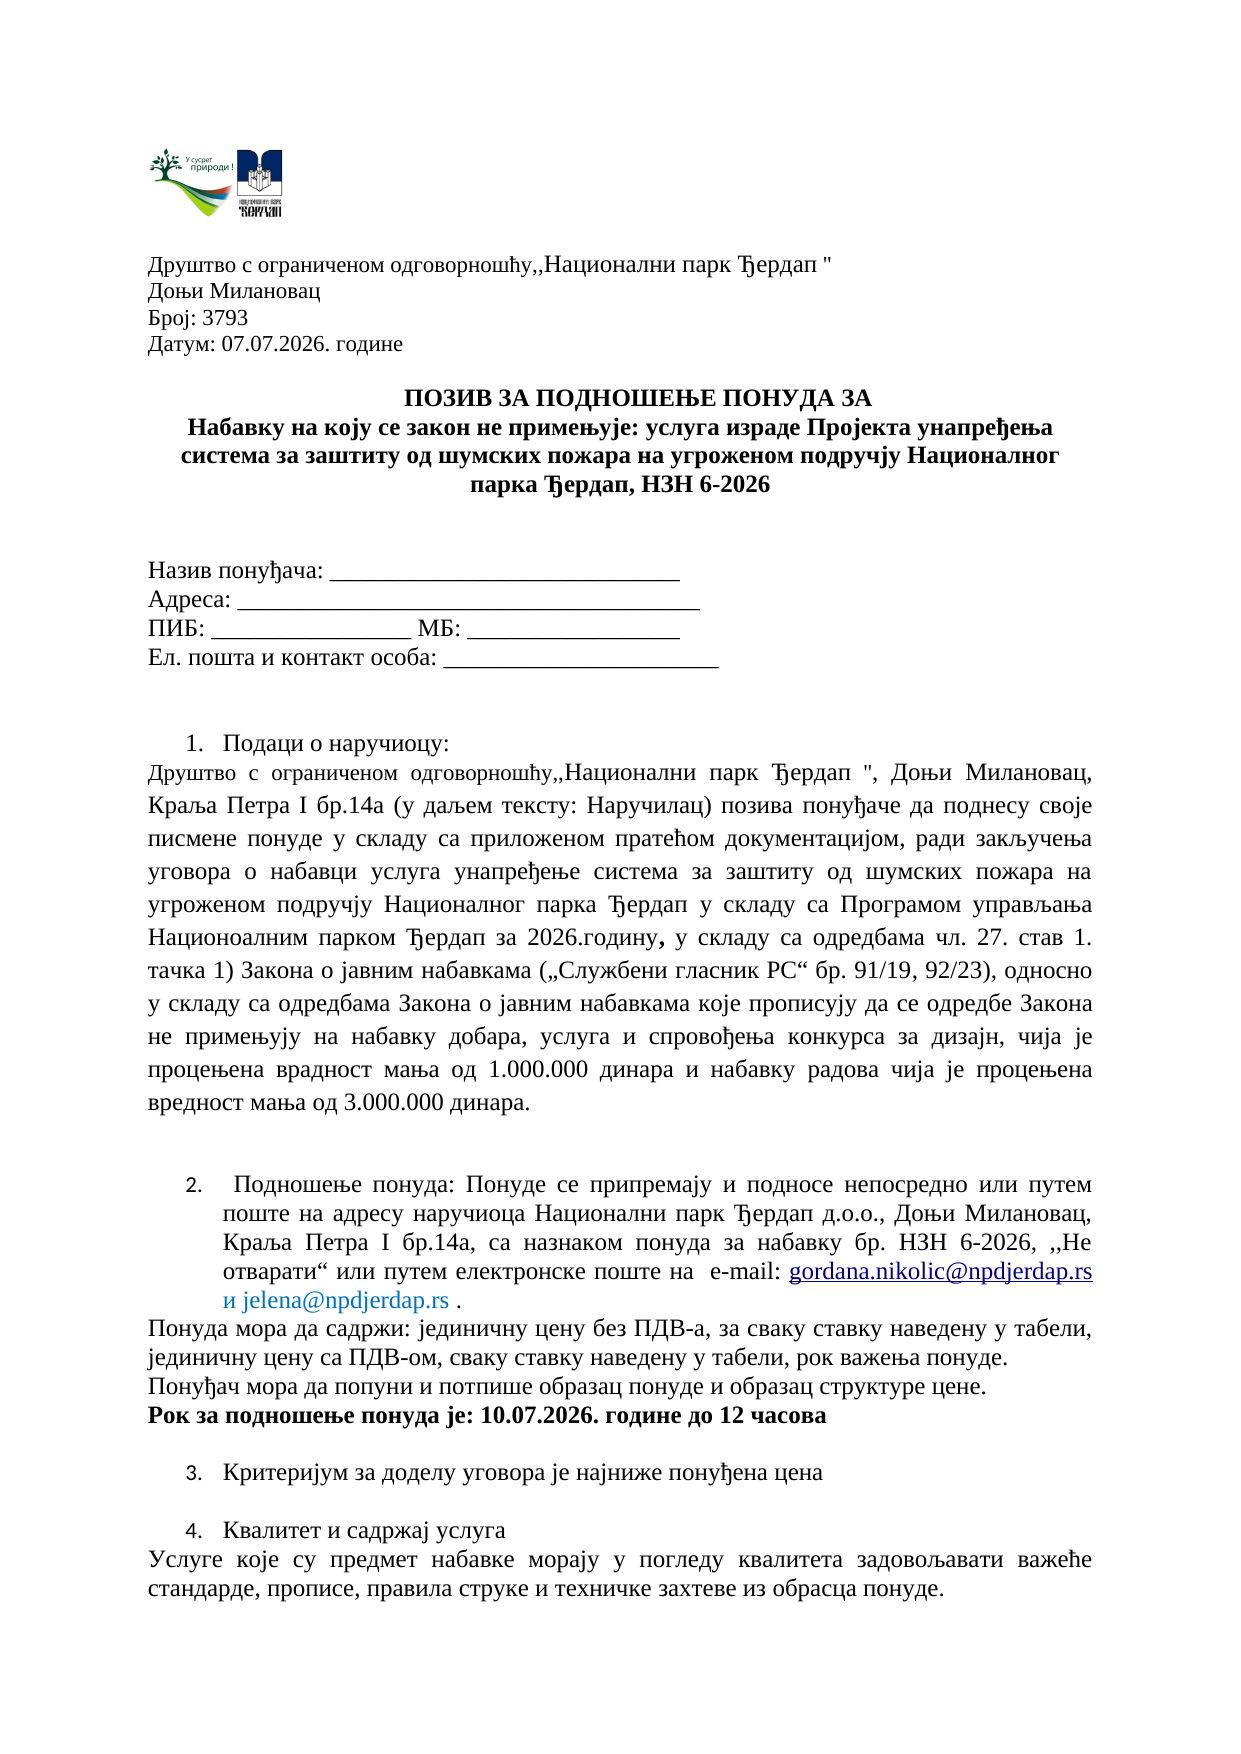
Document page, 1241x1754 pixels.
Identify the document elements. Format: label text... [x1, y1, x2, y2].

text Назив понуђача: ____________________________ [148, 555, 1093, 584]
text Датум: 07.07.2026. године [148, 330, 1093, 357]
text Понуђач мора да попуни и потпише образац понуде и образац структуре цене. [148, 1371, 1093, 1400]
list Подаци о наручиоцу: [185, 728, 1093, 757]
list Квалитет и садржај услуга [185, 1515, 1093, 1544]
text Друштво с ограниченом одговорношћу,,Национални парк Ђердап '', Доњи Милановац, Краља Петра I бр.14а (у даљем тексту: Наручилац) позива понуђаче да поднесу своје писмене понуде у складу са приложеном пратећом документацијом, ради закључења уговора о набавци услуга унапређење система за заштиту од шумских пожара на угроженом подручју Националног парка Ђердап у складу са Програмом управљања Национоалним парком Ђердап за 2026.годину, у складу са одредбама чл. 27. став 1. тачка 1) Закона о јавним набавкама („Службени гласник РС“ бр. 91/19, 92/23), односно у складу са одредбама Закона о јавним набавкама које прописују да се одредбе Закона не примењују на набавку добара, услуга и спровођења конкурса за дизајн, чија је процењена врадност мања од 1.000.000 динара и набавку радова чија је процењена вредност мања од 3.000.000 динара. [148, 757, 1093, 1116]
text ПОЗИВ ЗА ПОДНОШЕЊЕ ПОНУДА ЗА [148, 383, 1093, 412]
text Ел. пошта и контакт особа: ______________________ [148, 642, 1093, 670]
list Подношење понуда: Понуде се припремају и подносе непосредно или путем поште на адресу наручиоца Национални парк Ђердап д.о.о., Доњи Милановац, Краља Петра I бр.14а, са назнаком понуда за набавку бр. НЗН 6-2026, ,,Не отварати“ или путем електронске поште на e-mail: gordana.nikolic@npdjerdap.rs и jelena@npdjerdap.rs . [185, 1169, 1093, 1313]
list Критеријум за доделу уговора је најниже понуђена цена [185, 1457, 1093, 1486]
text Друштво с ограниченом одговорношћу,,Национални парк Ђердап '' [148, 249, 1093, 277]
text Набавку на коју се закон не примењује: услуга израде Пројекта унапређења система за заштиту од шумских пожара на угроженом подручју Националног парка Ђердап, НЗН 6-2026 [148, 412, 1093, 498]
text Број: 3793 [148, 304, 1093, 330]
text Адреса: _____________________________________ [148, 584, 1093, 613]
text ПИБ: ________________ МБ: _________________ [148, 613, 1093, 642]
text Доњи Милановац [148, 277, 1093, 304]
text Понуда мора да садржи: јединичну цену без ПДВ-а, за сваку ставку наведену у табели, јединичну цену са ПДВ-ом, сваку ставку наведену у табели, рок важења понуде. [148, 1313, 1093, 1371]
text Рок за подношење понуда је: 10.07.2026. године до 12 часова [148, 1400, 1093, 1428]
text Услуге које су предмет набавке морају у погледу квалитета задовољавати важеће стандарде, прописе, правила струке и техничке захтеве из обрасца понуде. [148, 1544, 1093, 1602]
